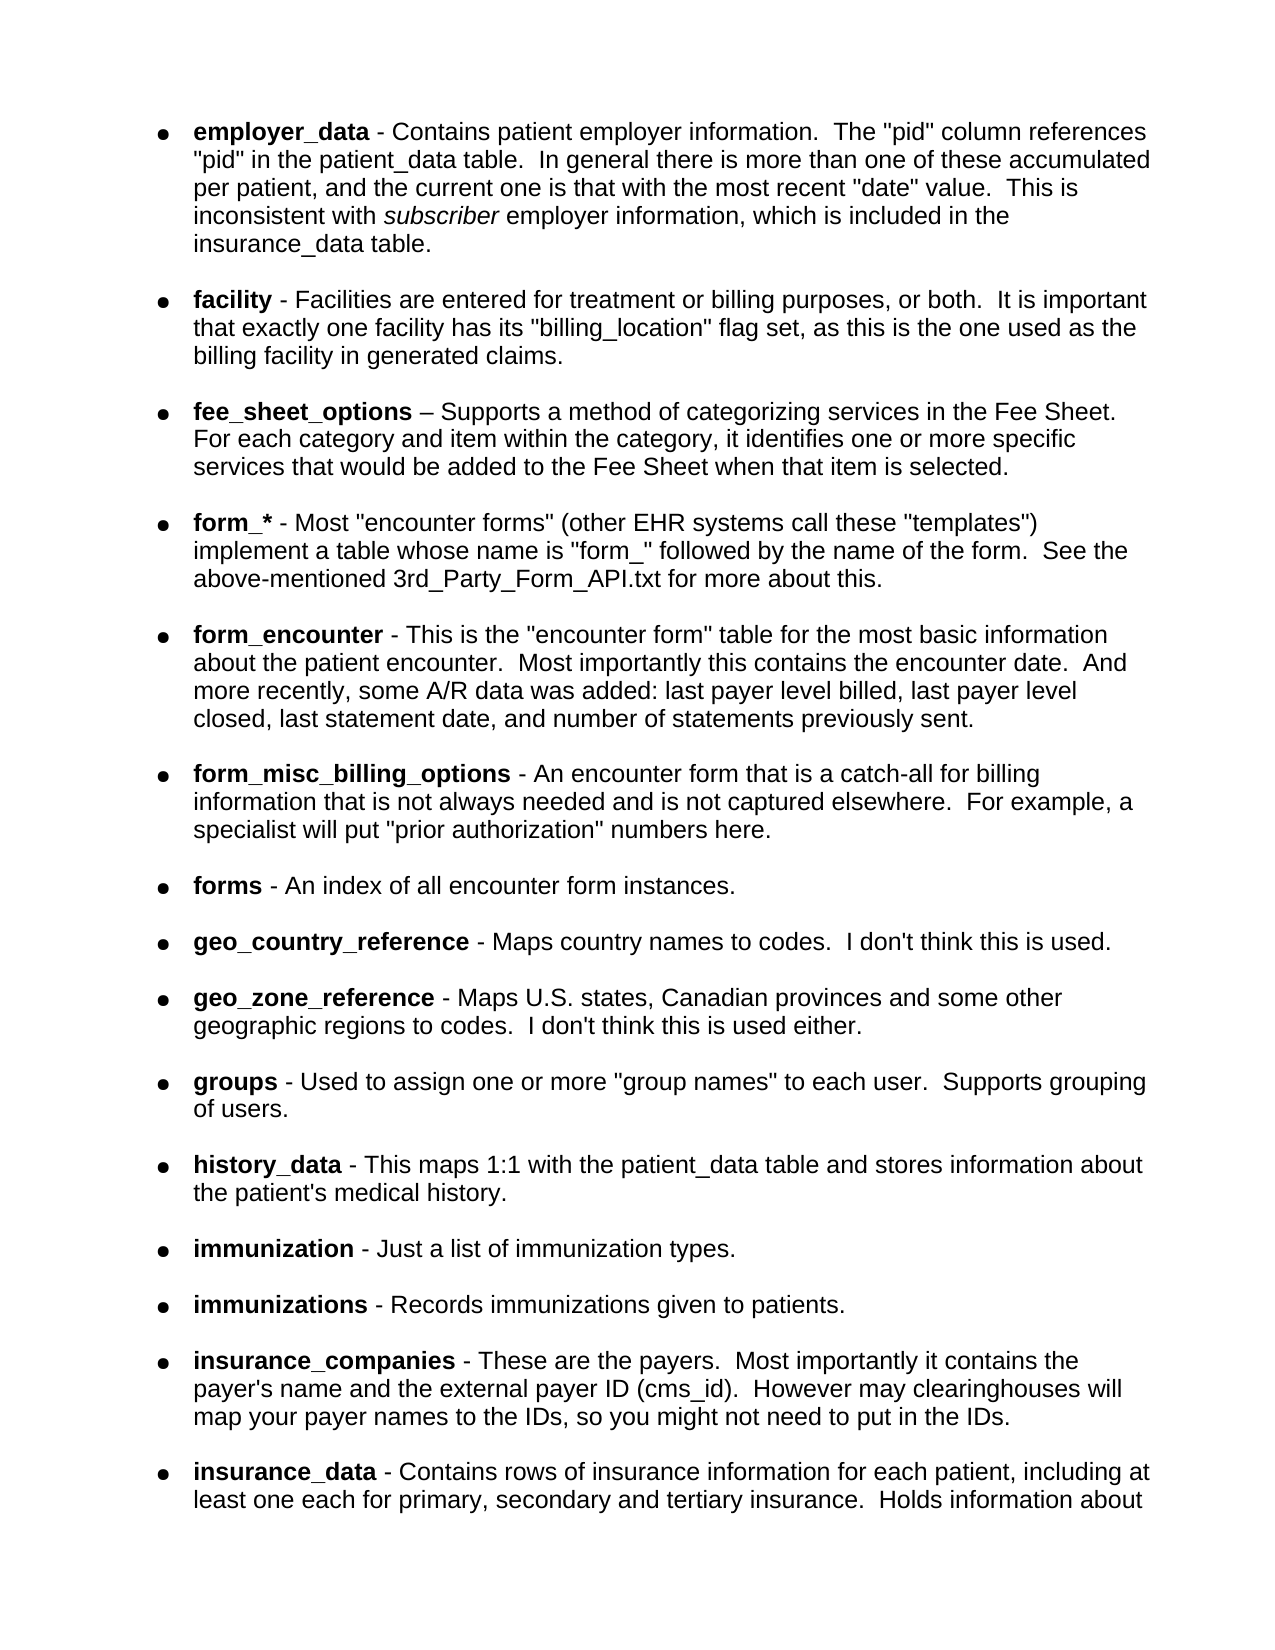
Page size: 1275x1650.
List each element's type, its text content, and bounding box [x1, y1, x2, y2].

list immunizations - Records immunizations given to patients. [156, 1291, 1157, 1346]
list immunization - Just a list of immunization types. [156, 1235, 1157, 1291]
list facility - Facilities are entered for treatment or billing purposes, or both. It is important that exactly one facility has its "billing_location" flag set, as this is the one used as the billing facility in generated claims. [156, 286, 1157, 397]
list geo_zone_reference - Maps U.S. states, Canadian provinces and some other geographic regions to codes. I don't think this is used either. [156, 983, 1157, 1067]
list insurance_data - Contains rows of insurance information for each patient, including at least one each for primary, secondary and tertiary insurance. Holds information about [156, 1458, 1157, 1514]
list form_* - Most "encounter forms" (other EHR systems call these "templates") implement a table whose name is "form_" followed by the name of the form. See the above-mentioned 3rd_Party_Form_API.txt for more about this. [156, 509, 1157, 621]
list history_data - This maps 1:1 with the patient_data table and stores information about the patient's medical history. [156, 1151, 1157, 1235]
list form_encounter - This is the "encounter form" table for the most basic information about the patient encounter. Most importantly this contains the encounter date. And more recently, some A/R data was added: last payer level billed, last payer level closed, last statement date, and number of statements previously sent. [156, 621, 1157, 760]
list forms - An index of all encounter form instances. [156, 872, 1157, 928]
list form_misc_billing_options - An encounter form that is a catch-all for billing information that is not always needed and is not captured elsewhere. For example, a specialist will put "prior authorization" numbers here. [156, 760, 1157, 872]
list fee_sheet_options – Supports a method of categorizing services in the Fee Sheet. For each category and item within the category, it identifies one or more specific services that would be added to the Fee Sheet when that item is selected. [156, 397, 1157, 509]
list geo_country_reference - Maps country names to codes. I don't think this is used. [156, 928, 1157, 983]
list groups - Used to assign one or more "group names" to each user. Supports grouping of users. [156, 1067, 1157, 1151]
list insurance_companies - These are the payers. Most importantly it contains the payer's name and the external payer ID (cms_id). However may clearinghouses will map your payer names to the IDs, so you might not need to put in the IDs. [156, 1346, 1157, 1458]
list employer_data - Contains patient employer information. The "pid" column references "pid" in the patient_data table. In general there is more than one of these accumulated per patient, and the current one is that with the most recent "date" value. This is inconsistent with subscriber employer information, which is included in the insurance_data table. [156, 118, 1157, 286]
